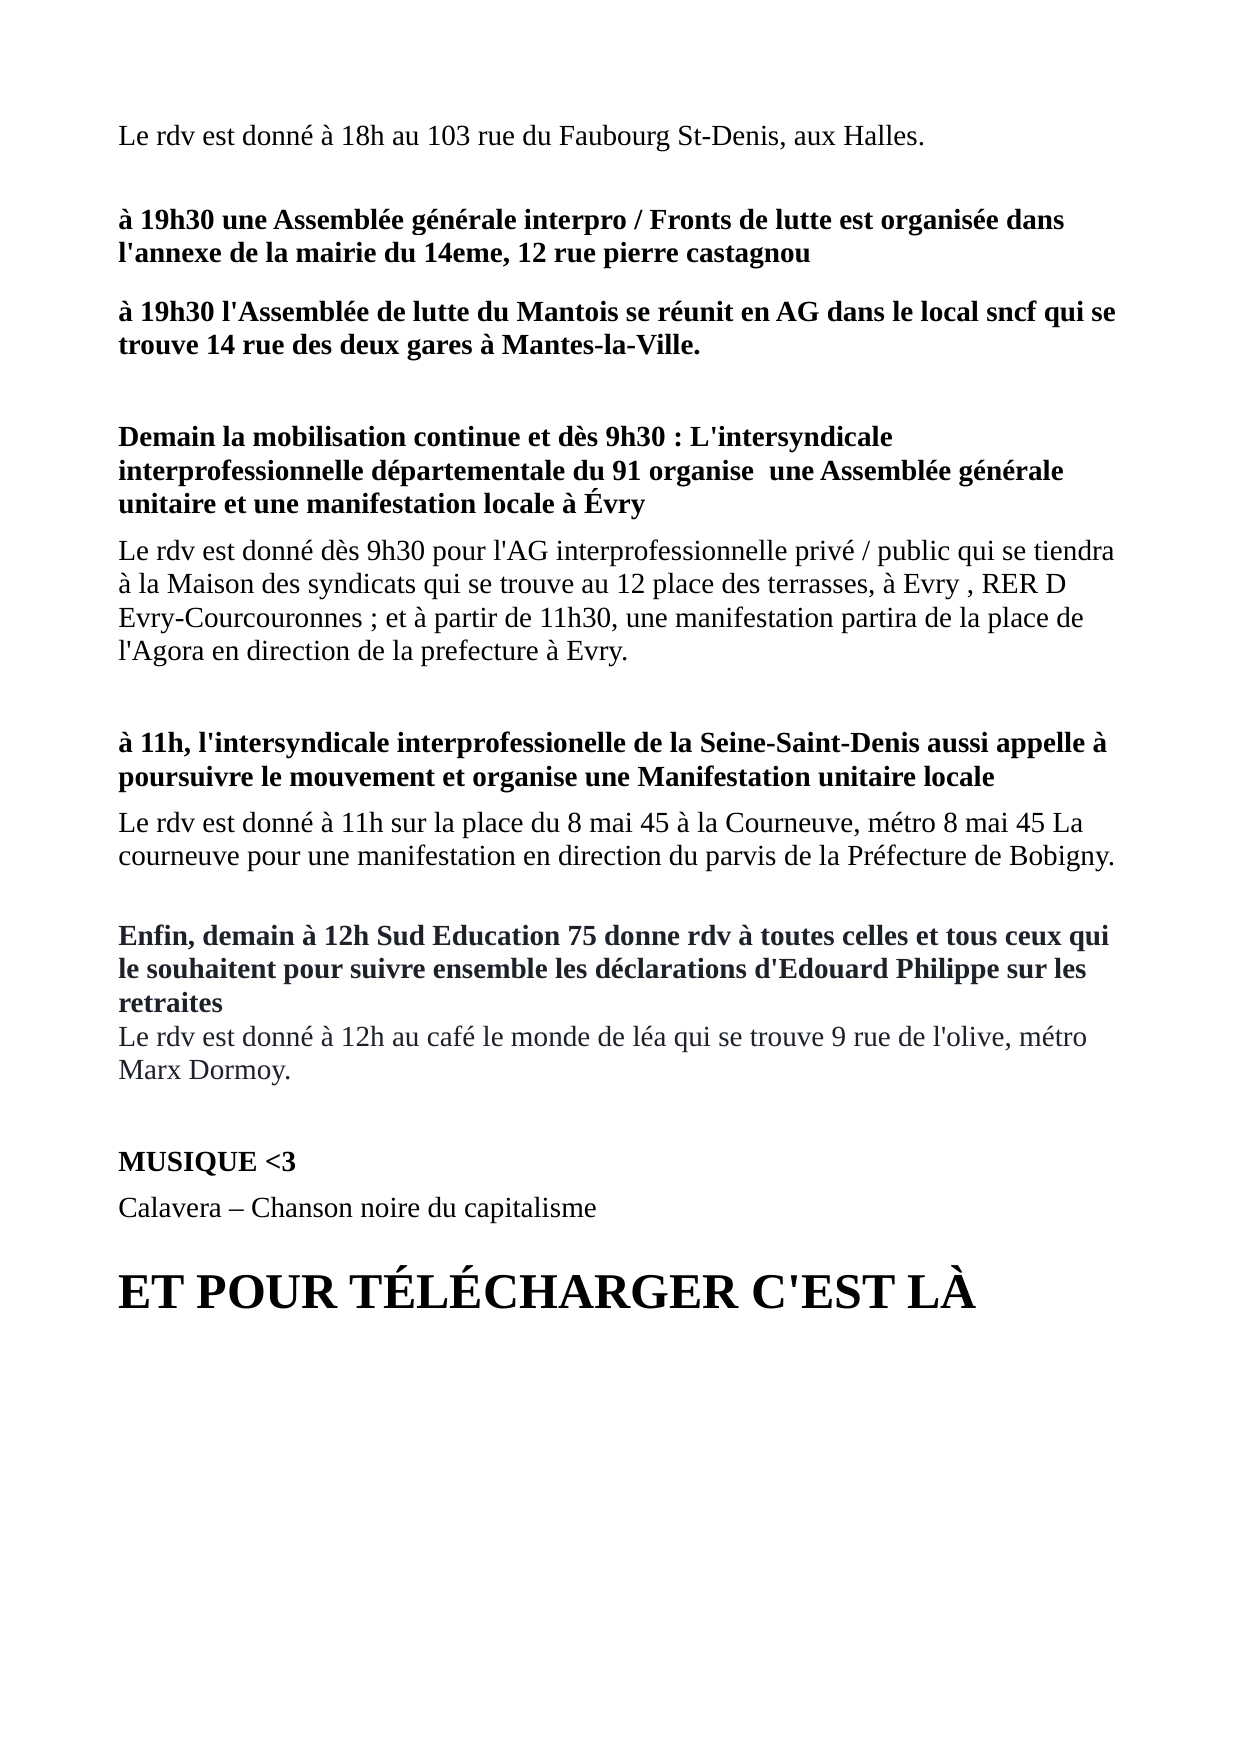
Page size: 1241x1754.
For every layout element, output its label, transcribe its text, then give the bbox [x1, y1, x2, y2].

text Le rdv est donné à 18h au 103 rue du Faubourg St-Denis, aux Halles. [118, 118, 1122, 152]
text Demain la mobilisation continue et dès 9h30 : L'intersyndicale interprofessionnelle départementale du 91 organise une Assemblée générale unitaire et une manifestation locale à Évry [118, 419, 1122, 520]
text à 11h, l'intersyndicale interprofessionelle de la Seine-Saint-Denis aussi appelle à poursuivre le mouvement et organise une Manifestation unitaire locale [118, 725, 1122, 792]
subtitle MUSIQUE <3 [118, 1144, 1122, 1178]
text Le rdv est donné dès 9h30 pour l'AG interprofessionnelle privé / public qui se tiendra à la Maison des syndicats qui se trouve au 12 place des terrasses, à Evry , RER D Evry-Courcouronnes ; et à partir de 11h30, une manifestation partira de la place de l'Agora en direction de la prefecture à Evry. [118, 533, 1122, 667]
subtitle à 19h30 l'Assemblée de lutte du Mantois se réunit en AG dans le local sncf qui se trouve 14 rue des deux gares à Mantes-la-Ville. [118, 294, 1122, 361]
subtitle Enfin, demain à 12h Sud Education 75 donne rdv à toutes celles et tous ceux qui le souhaitent pour suivre ensemble les déclarations d'Edouard Philippe sur les retraites [118, 918, 1122, 1019]
subtitle ET POUR TÉLÉCHARGER C'EST LÀ [118, 1261, 1122, 1319]
subtitle à 19h30 une Assemblée générale interpro / Fronts de lutte est organisée dans l'annexe de la mairie du 14eme, 12 rue pierre castagnou [118, 202, 1122, 269]
text Calavera – Chanson noire du capitalisme [118, 1190, 1122, 1224]
text Le rdv est donné à 12h au café le monde de léa qui se trouve 9 rue de l'olive, métro Marx Dormoy. [118, 1019, 1122, 1086]
text Le rdv est donné à 11h sur la place du 8 mai 45 à la Courneuve, métro 8 mai 45 La courneuve pour une manifestation en direction du parvis de la Préfecture de Bobigny. [118, 805, 1122, 872]
